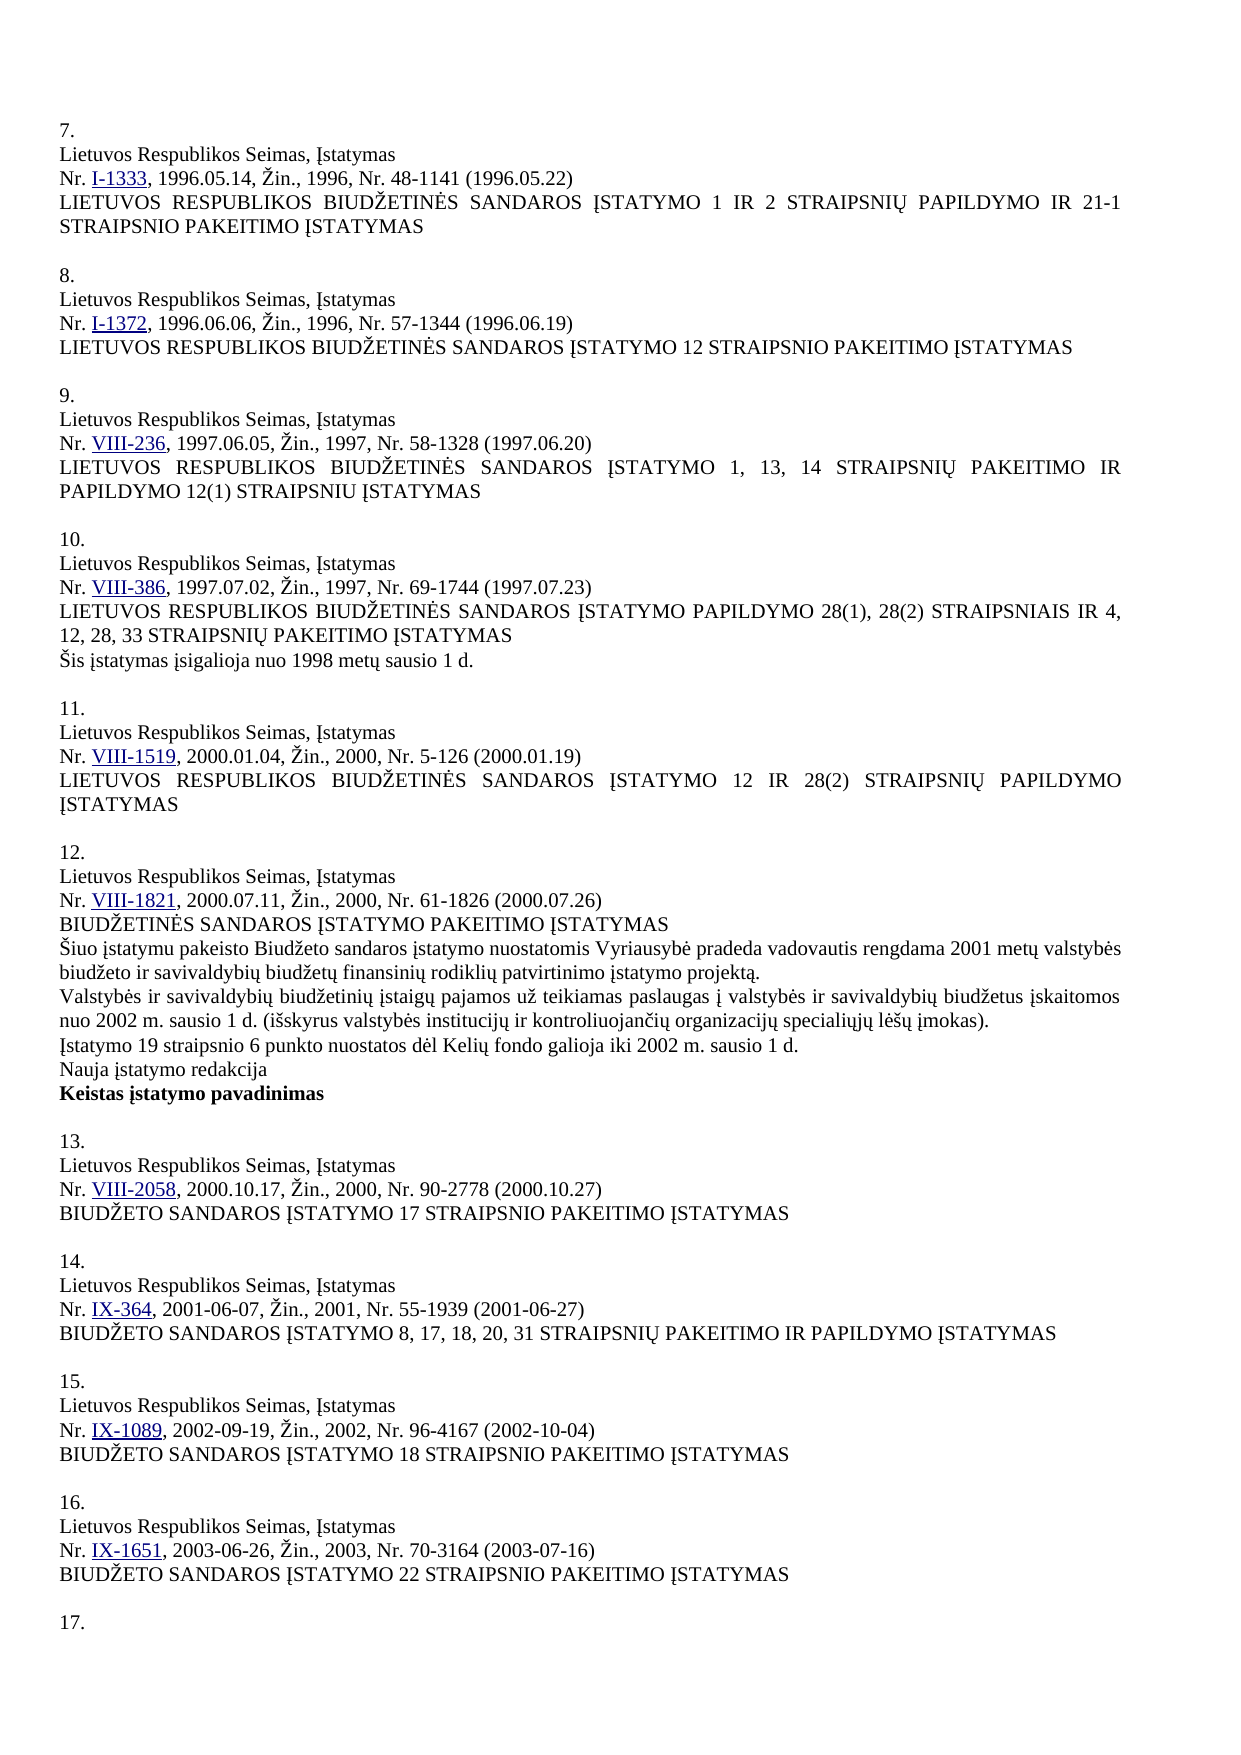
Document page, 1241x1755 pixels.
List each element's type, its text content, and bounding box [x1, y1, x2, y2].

text Lietuvos Respublikos Seimas, Įstatymas [59, 1514, 1122, 1538]
text 9. [59, 383, 1122, 407]
text 14. [59, 1249, 1122, 1273]
text Nr. VIII-236, 1997.06.05, Žin., 1997, Nr. 58-1328 (1997.06.20) [59, 431, 1122, 455]
text 12. [59, 840, 1122, 864]
text BIUDŽETO SANDAROS ĮSTATYMO 18 STRAIPSNIO PAKEITIMO ĮSTATYMAS [59, 1442, 1122, 1466]
text Lietuvos Respublikos Seimas, Įstatymas [59, 720, 1122, 744]
text Nr. I-1333, 1996.05.14, Žin., 1996, Nr. 48-1141 (1996.05.22) [59, 166, 1122, 190]
text Nr. IX-1651, 2003-06-26, Žin., 2003, Nr. 70-3164 (2003-07-16) [59, 1538, 1122, 1562]
text Nr. VIII-386, 1997.07.02, Žin., 1997, Nr. 69-1744 (1997.07.23) [59, 575, 1122, 599]
text 11. [59, 696, 1122, 720]
text LIETUVOS RESPUBLIKOS BIUDŽETINĖS SANDAROS ĮSTATYMO PAPILDYMO 28(1), 28(2) STRAIPSNIAIS IR 4, 12, 28, 33 STRAIPSNIŲ PAKEITIMO ĮSTATYMAS [59, 599, 1122, 647]
text BIUDŽETO SANDAROS ĮSTATYMO 17 STRAIPSNIO PAKEITIMO ĮSTATYMAS [59, 1201, 1122, 1225]
text Valstybės ir savivaldybių biudžetinių įstaigų pajamos už teikiamas paslaugas į valstybės ir savivaldybių biudžetus įskaitomos nuo 2002 m. sausio 1 d. (išskyrus valstybės institucijų ir kontroliuojančių organizacijų specialiųjų lėšų įmokas). [59, 984, 1122, 1032]
text 8. [59, 262, 1122, 287]
text Nr. I-1372, 1996.06.06, Žin., 1996, Nr. 57-1344 (1996.06.19) [59, 311, 1122, 335]
text Lietuvos Respublikos Seimas, Įstatymas [59, 551, 1122, 575]
text 7. [59, 118, 1122, 142]
text Nr. VIII-2058, 2000.10.17, Žin., 2000, Nr. 90-2778 (2000.10.27) [59, 1177, 1122, 1201]
text LIETUVOS RESPUBLIKOS BIUDŽETINĖS SANDAROS ĮSTATYMO 1 IR 2 STRAIPSNIŲ PAPILDYMO IR 21-1 STRAIPSNIO PAKEITIMO ĮSTATYMAS [59, 190, 1122, 238]
text 10. [59, 527, 1122, 551]
text Įstatymo 19 straipsnio 6 punkto nuostatos dėl Kelių fondo galioja iki 2002 m. sausio 1 d. [59, 1032, 1122, 1057]
text Šiuo įstatymu pakeisto Biudžeto sandaros įstatymo nuostatomis Vyriausybė pradeda vadovautis rengdama 2001 metų valstybės biudžeto ir savivaldybių biudžetų finansinių rodiklių patvirtinimo įstatymo projektą. [59, 936, 1122, 984]
text Nr. IX-1089, 2002-09-19, Žin., 2002, Nr. 96-4167 (2002-10-04) [59, 1417, 1122, 1442]
text BIUDŽETINĖS SANDAROS ĮSTATYMO PAKEITIMO ĮSTATYMAS [59, 912, 1122, 936]
text Lietuvos Respublikos Seimas, Įstatymas [59, 1273, 1122, 1297]
text 17. [59, 1610, 1122, 1634]
text Lietuvos Respublikos Seimas, Įstatymas [59, 1393, 1122, 1417]
text 16. [59, 1490, 1122, 1514]
text Lietuvos Respublikos Seimas, Įstatymas [59, 287, 1122, 311]
text Lietuvos Respublikos Seimas, Įstatymas [59, 1153, 1122, 1177]
text BIUDŽETO SANDAROS ĮSTATYMO 22 STRAIPSNIO PAKEITIMO ĮSTATYMAS [59, 1562, 1122, 1586]
text Nr. IX-364, 2001-06-07, Žin., 2001, Nr. 55-1939 (2001-06-27) [59, 1297, 1122, 1321]
text Keistas įstatymo pavadinimas [59, 1081, 1122, 1105]
text Lietuvos Respublikos Seimas, Įstatymas [59, 142, 1122, 166]
text LIETUVOS RESPUBLIKOS BIUDŽETINĖS SANDAROS ĮSTATYMO 1, 13, 14 STRAIPSNIŲ PAKEITIMO IR PAPILDYMO 12(1) STRAIPSNIU ĮSTATYMAS [59, 455, 1122, 503]
text BIUDŽETO SANDAROS ĮSTATYMO 8, 17, 18, 20, 31 STRAIPSNIŲ PAKEITIMO IR PAPILDYMO ĮSTATYMAS [59, 1321, 1122, 1345]
text 13. [59, 1129, 1122, 1153]
text Šis įstatymas įsigalioja nuo 1998 metų sausio 1 d. [59, 647, 1122, 672]
text LIETUVOS RESPUBLIKOS BIUDŽETINĖS SANDAROS ĮSTATYMO 12 STRAIPSNIO PAKEITIMO ĮSTATYMAS [59, 335, 1122, 359]
text Nr. VIII-1519, 2000.01.04, Žin., 2000, Nr. 5-126 (2000.01.19) [59, 744, 1122, 768]
text Nauja įstatymo redakcija [59, 1057, 1122, 1081]
text LIETUVOS RESPUBLIKOS BIUDŽETINĖS SANDAROS ĮSTATYMO 12 IR 28(2) STRAIPSNIŲ PAPILDYMO ĮSTATYMAS [59, 768, 1122, 816]
text Nr. VIII-1821, 2000.07.11, Žin., 2000, Nr. 61-1826 (2000.07.26) [59, 888, 1122, 912]
text Lietuvos Respublikos Seimas, Įstatymas [59, 864, 1122, 888]
text 15. [59, 1369, 1122, 1393]
text Lietuvos Respublikos Seimas, Įstatymas [59, 407, 1122, 431]
